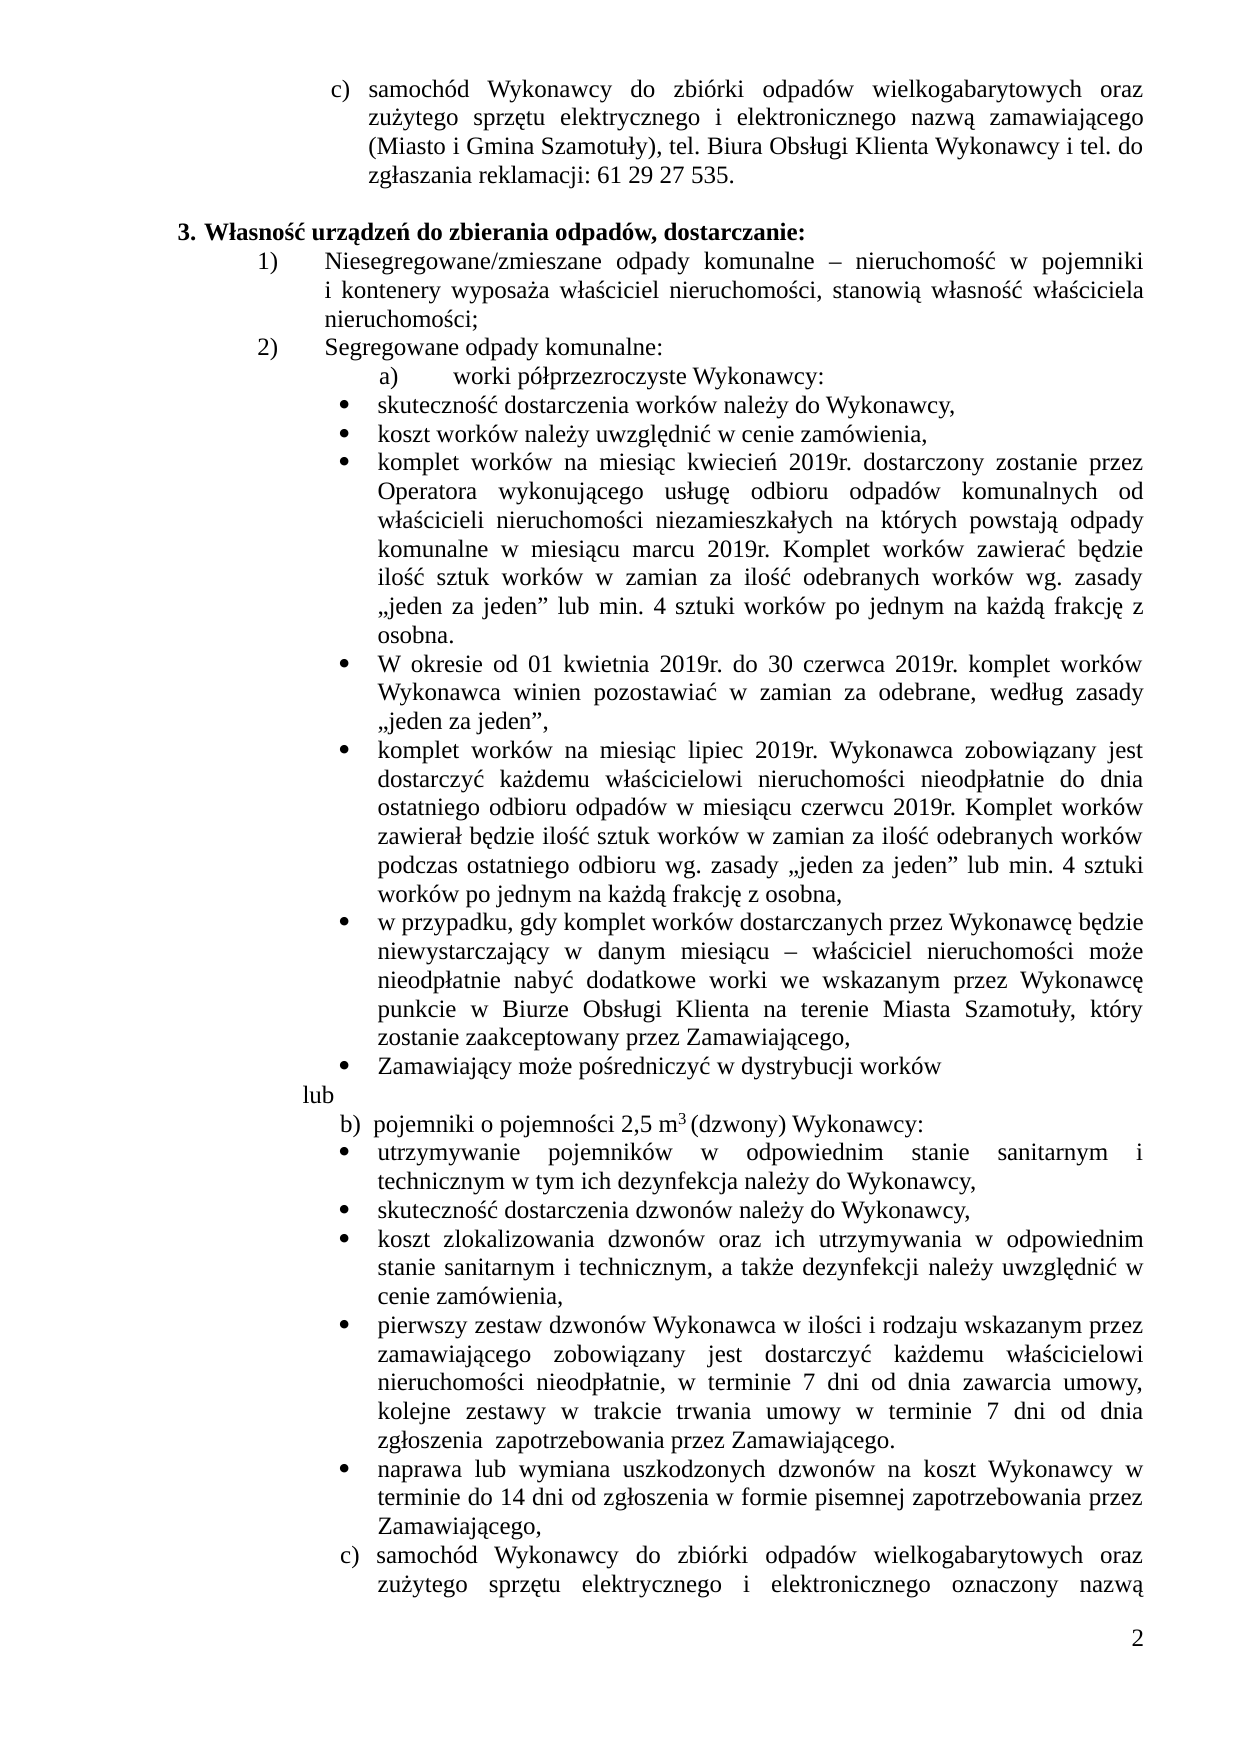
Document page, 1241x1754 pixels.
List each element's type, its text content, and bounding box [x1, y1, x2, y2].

list pierwszy zestaw dzwonów Wykonawca w ilości i rodzaju wskazanym przez zamawiającego zobowiązany jest dostarczyć każdemu właścicielowi nieruchomości nieodpłatnie, w terminie 7 dni od dnia zawarcia umowy, kolejne zestawy w trakcie trwania umowy w terminie 7 dni od dnia zgłoszenia zapotrzebowania przez Zamawiającego. [340, 1310, 1144, 1454]
list Niesegregowane/zmieszane odpady komunalne – nieruchomość w pojemniki i kontenery wyposaża właściciel nieruchomości, stanowią własność właściciela nieruchomości; [257, 246, 1144, 332]
list worki półprzezroczyste Wykonawcy: [379, 361, 1144, 390]
list utrzymywanie pojemników w odpowiednim stanie sanitarnym i technicznym w tym ich dezynfekcja należy do Wykonawcy, [340, 1137, 1144, 1195]
list komplet worków na miesiąc lipiec 2019r. Wykonawca zobowiązany jest dostarczyć każdemu właścicielowi nieruchomości nieodpłatnie do dnia ostatniego odbioru odpadów w miesiącu czerwcu 2019r. Komplet worków zawierał będzie ilość sztuk worków w zamian za ilość odebranych worków podczas ostatniego odbioru wg. zasady „jeden za jeden” lub min. 4 sztuki worków po jednym na każdą frakcję z osobna, [340, 735, 1144, 907]
text c) samochód Wykonawcy do zbiórki odpadów wielkogabarytowych oraz zużytego sprzętu elektrycznego i elektronicznego oznaczony nazwą [340, 1540, 1144, 1597]
text lub [302, 1080, 1144, 1109]
text b) pojemniki o pojemności 2,5 m3 (dzwony) Wykonawcy: [340, 1109, 1144, 1137]
text c) samochód Wykonawcy do zbiórki odpadów wielkogabarytowych oraz zużytego sprzętu elektrycznego i elektronicznego nazwą zamawiającego (Miasto i Gmina Szamotuły), tel. Biura Obsługi Klienta Wykonawcy i tel. do zgłaszania reklamacji: 61 29 27 535. [331, 74, 1144, 189]
list komplet worków na miesiąc kwiecień 2019r. dostarczony zostanie przez Operatora wykonującego usługę odbioru odpadów komunalnych od właścicieli nieruchomości niezamieszkałych na których powstają odpady komunalne w miesiącu marcu 2019r. Komplet worków zawierać będzie ilość sztuk worków w zamian za ilość odebranych worków wg. zasady „jeden za jeden” lub min. 4 sztuki worków po jednym na każdą frakcję z osobna. [340, 447, 1144, 649]
list W okresie od 01 kwietnia 2019r. do 30 czerwca 2019r. komplet worków Wykonawca winien pozostawiać w zamian za odebrane, według zasady „jeden za jeden”, [340, 649, 1144, 735]
list skuteczność dostarczenia worków należy do Wykonawcy, [340, 390, 1144, 419]
list koszt zlokalizowania dzwonów oraz ich utrzymywania w odpowiednim stanie sanitarnym i technicznym, a także dezynfekcji należy uwzględnić w cenie zamówienia, [340, 1224, 1144, 1310]
list naprawa lub wymiana uszkodzonych dzwonów na koszt Wykonawcy w terminie do 14 dni od zgłoszenia w formie pisemnej zapotrzebowania przez Zamawiającego, [340, 1454, 1144, 1540]
list Własność urządzeń do zbierania odpadów, dostarczanie: [177, 217, 1144, 246]
list Segregowane odpady komunalne: [257, 332, 1144, 361]
list koszt worków należy uwzględnić w cenie zamówienia, [340, 419, 1144, 447]
list w przypadku, gdy komplet worków dostarczanych przez Wykonawcę będzie niewystarczający w danym miesiącu – właściciel nieruchomości może nieodpłatnie nabyć dodatkowe worki we wskazanym przez Wykonawcę punkcie w Biurze Obsługi Klienta na terenie Miasta Szamotuły, który zostanie zaakceptowany przez Zamawiającego, [340, 907, 1144, 1051]
list Zamawiający może pośredniczyć w dystrybucji worków [340, 1051, 1144, 1080]
list skuteczność dostarczenia dzwonów należy do Wykonawcy, [340, 1195, 1144, 1224]
